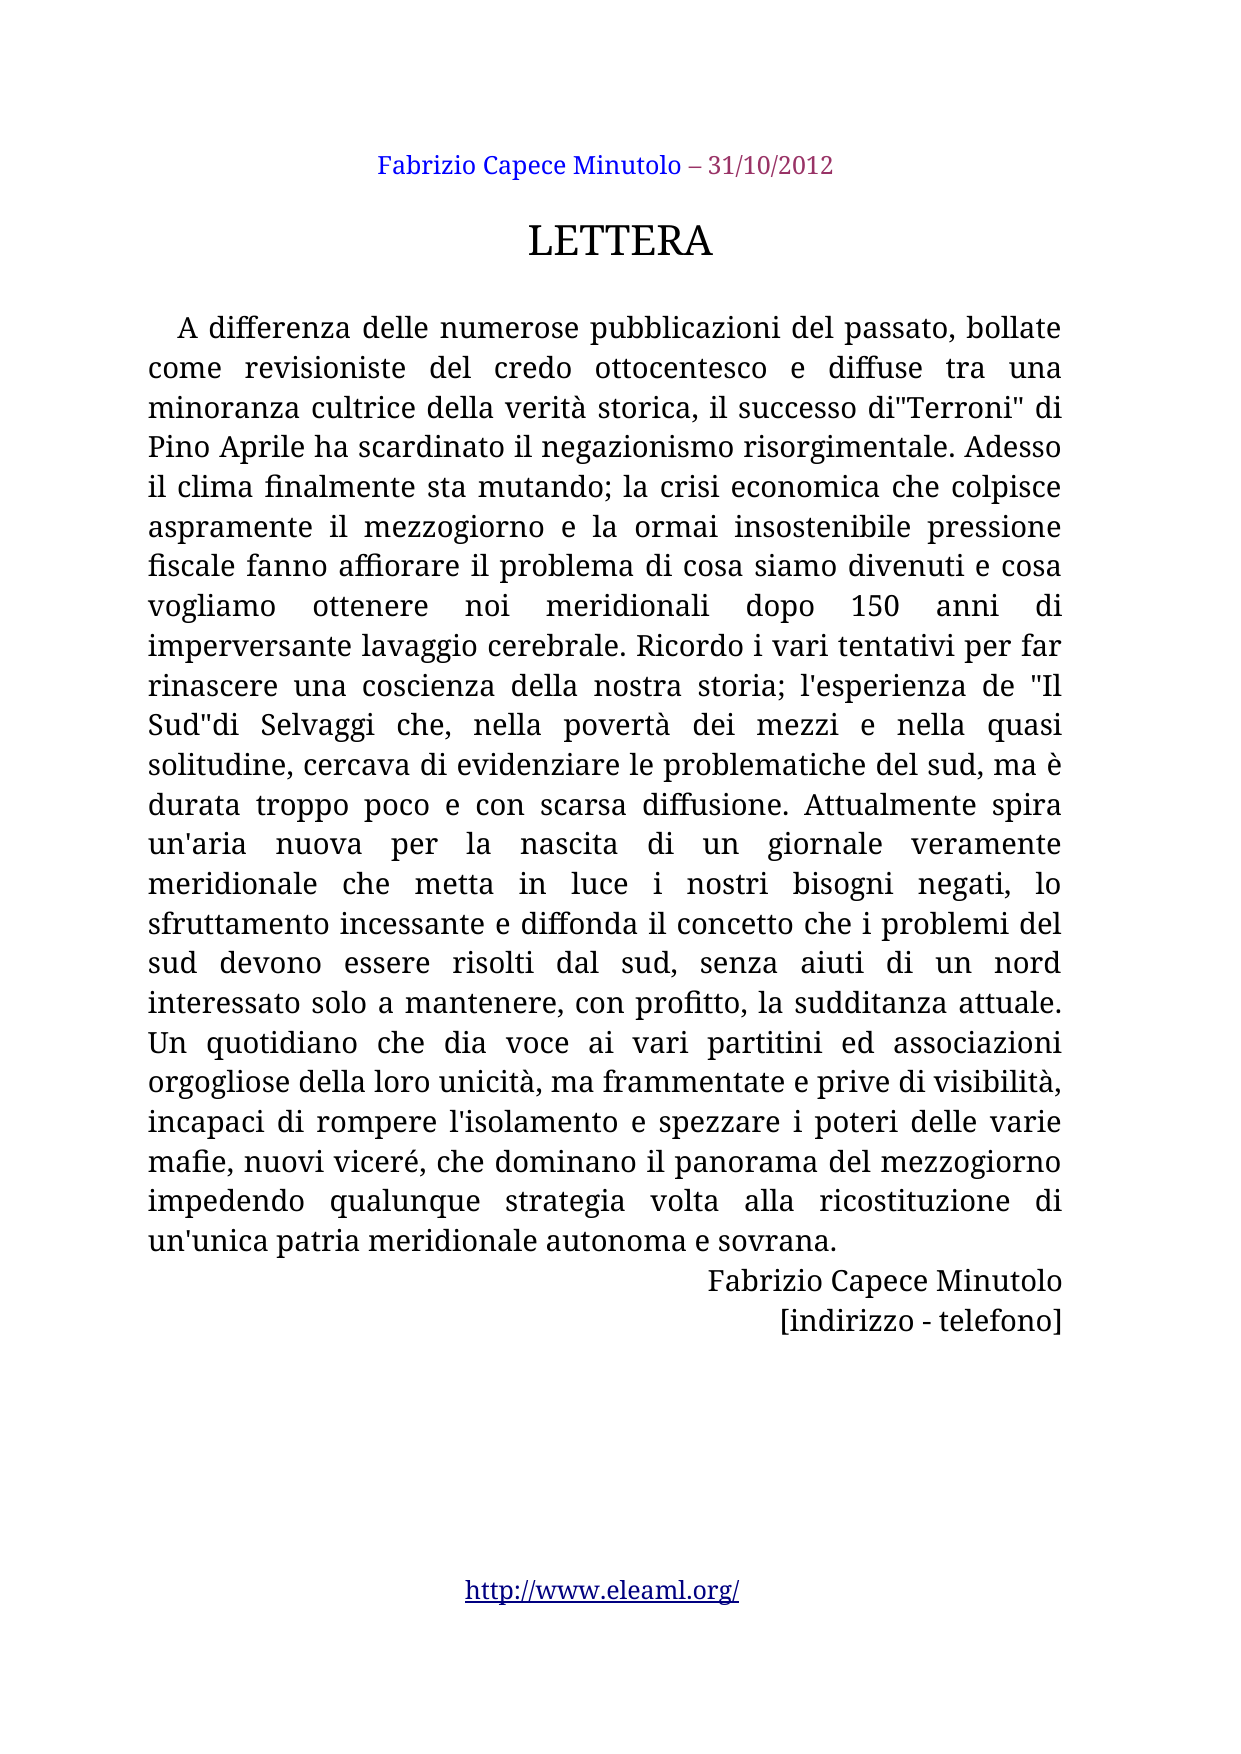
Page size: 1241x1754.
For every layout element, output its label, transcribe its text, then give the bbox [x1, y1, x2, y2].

text Fabrizio Capece Minutolo [148, 1260, 1063, 1300]
text LETTERA [148, 211, 1063, 268]
text [indirizzo - telefono] [148, 1300, 1063, 1339]
text A differenza delle numerose pubblicazioni del passato, bollate come revisioniste del credo ottocentesco e diffuse tra una minoranza cultrice della verità storica, il successo di"Terroni" di Pino Aprile ha scardinato il negazionismo risorgimentale. Adesso il clima finalmente sta mutando; la crisi economica che colpisce aspramente il mezzogiorno e la ormai insostenibile pressione fiscale fanno affiorare il problema di cosa siamo divenuti e cosa vogliamo ottenere noi meridionali dopo 150 anni di imperversante lavaggio cerebrale. Ricordo i vari tentativi per far rinascere una coscienza della nostra storia; l'esperienza de "Il Sud"di Selvaggi che, nella povertà dei mezzi e nella quasi solitudine, cercava di evidenziare le problematiche del sud, ma è durata troppo poco e con scarsa diffusione. Attualmente spira un'aria nuova per la nascita di un giornale veramente meridionale che metta in luce i nostri bisogni negati, lo sfruttamento incessante e diffonda il concetto che i problemi del sud devono essere risolti dal sud, senza aiuti di un nord interessato solo a mantenere, con profitto, la sudditanza attuale. Un quotidiano che dia voce ai vari partitini ed associazioni orgogliose della loro unicità, ma frammentate e prive di visibilità, incapaci di rompere l'isolamento e spezzare i poteri delle varie mafie, nuovi viceré, che dominano il panorama del mezzogiorno impedendo qualunque strategia volta alla ricostituzione di un'unica patria meridionale autonoma e sovrana. [148, 308, 1063, 1260]
